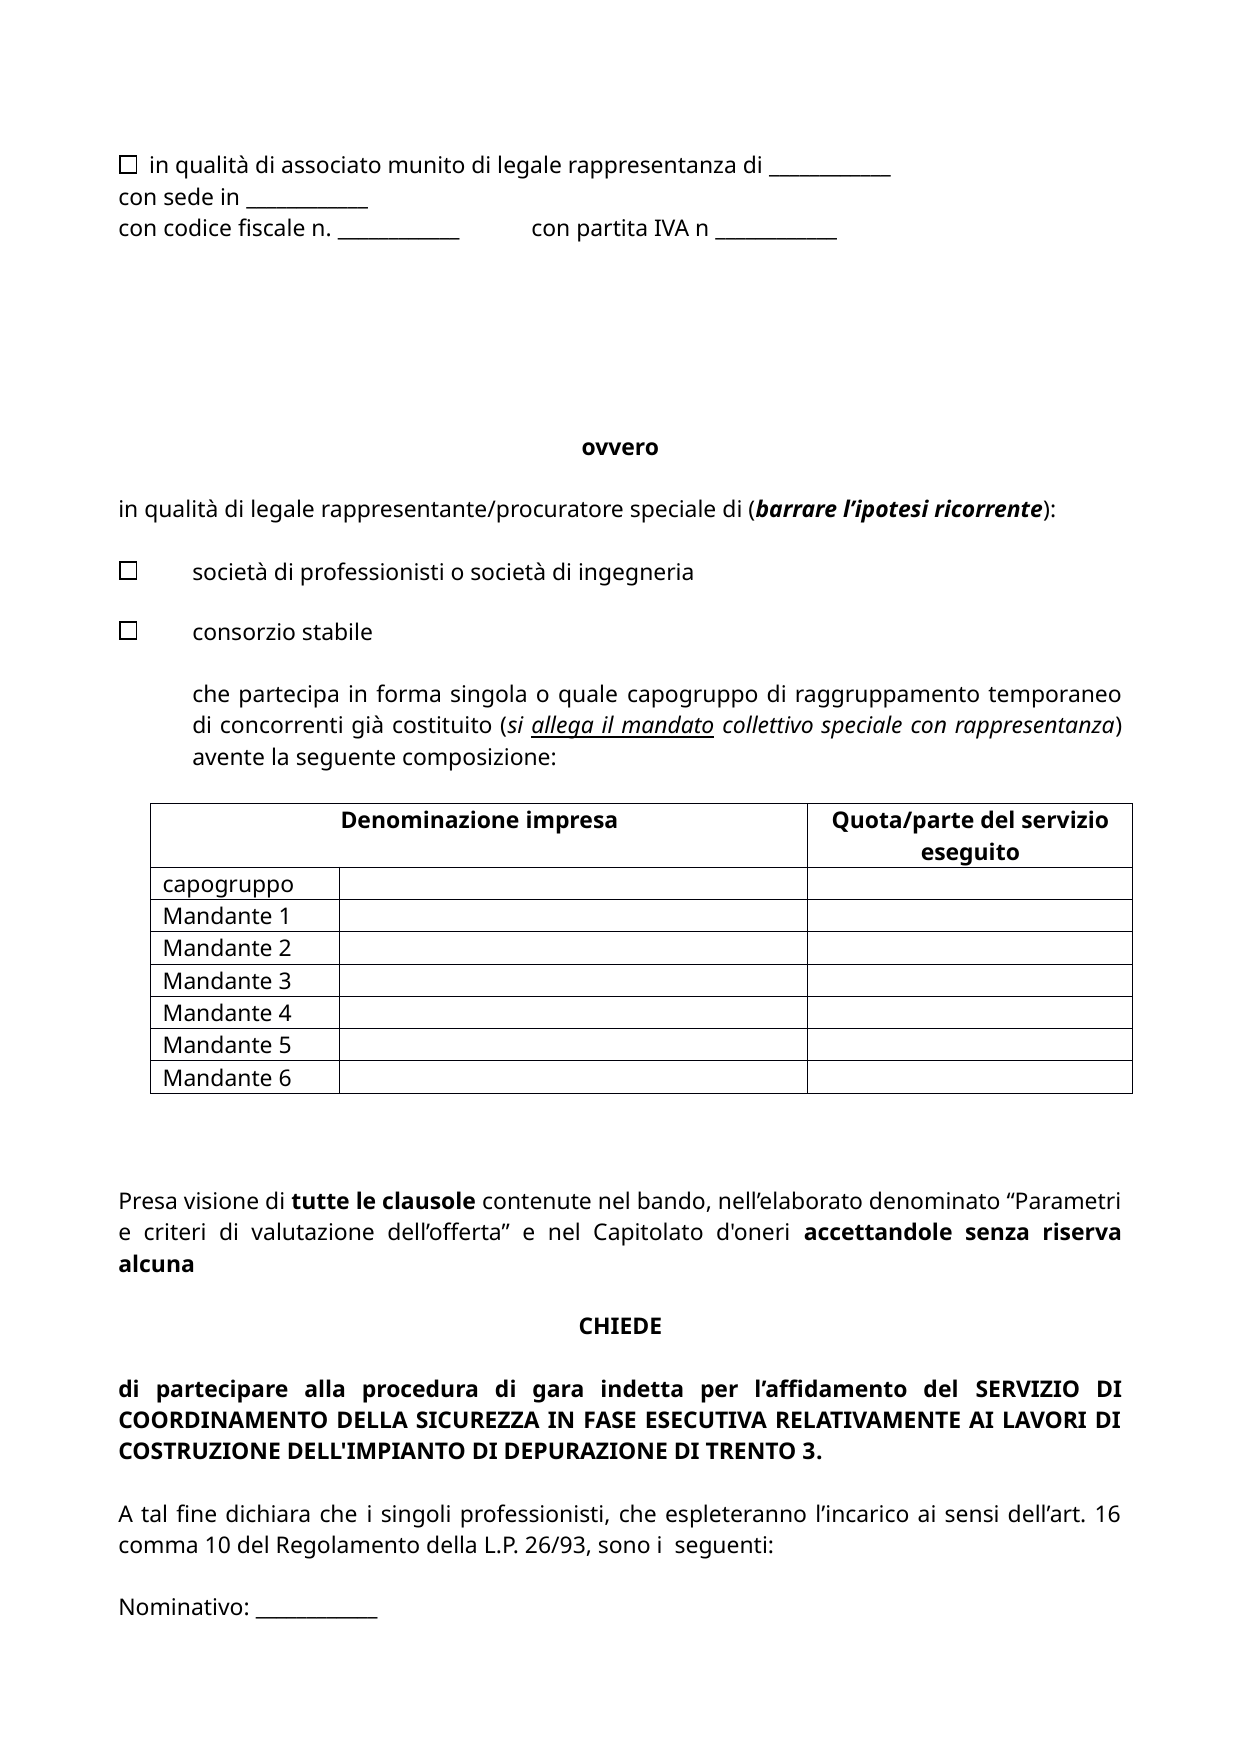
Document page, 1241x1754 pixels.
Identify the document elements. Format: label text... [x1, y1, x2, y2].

text con codice fiscale n. ____________ con partita IVA n ____________ [118, 212, 1113, 243]
table_cell [340, 868, 807, 899]
table_cell [340, 932, 807, 963]
text A tal fine dichiara che i singoli professionisti, che espleteranno l’incarico ai sensi dell’art. 16 comma 10 del Regolamento della L.P. 26/93, sono i seguenti: [118, 1497, 1122, 1560]
text ovvero [118, 431, 1122, 462]
table_header Denominazione impresa [151, 804, 807, 867]
list Nominativo: ____________ [0, 1591, 1122, 1622]
text in qualità di legale rappresentante/procuratore speciale di (barrare l’ipotesi ricorrente): [118, 493, 1122, 524]
table_header Quota/parte del servizio eseguito [808, 804, 1132, 867]
table_cell [808, 997, 1132, 1028]
table_cell [808, 868, 1132, 899]
text Presa visione di tutte le clausole contenute nel bando, nell’elaborato denominato “Parametri e criteri di valutazione dell’offerta” e nel Capitolato d'oneri accettandole senza riserva alcuna [118, 1185, 1122, 1279]
table_cell [808, 1061, 1132, 1093]
table_cell Mandante 6 [151, 1061, 339, 1093]
table_cell Mandante 4 [151, 997, 339, 1028]
table_cell [808, 900, 1132, 931]
table_cell Mandante 1 [151, 900, 339, 931]
text che partecipa in forma singola o quale capogruppo di raggruppamento temporaneo di concorrenti già costituito (si allega il mandato collettivo speciale con rappresentanza) avente la seguente composizione: [118, 678, 1122, 772]
text con sede in ____________ [118, 181, 1113, 212]
table_cell Mandante 5 [151, 1029, 339, 1060]
table_cell [340, 965, 807, 996]
text di partecipare alla procedura di gara indetta per l’affidamento del SERVIZIO DI COORDINAMENTO DELLA SICUREZZA IN FASE ESECUTIVA RELATIVAMENTE AI LAVORI DI COSTRUZIONE DELL'IMPIANTO DI DEPURAZIONE DI TRENTO 3. [118, 1372, 1122, 1466]
table_cell [340, 900, 807, 931]
table_cell capogruppo [151, 868, 339, 899]
text società di professionisti o società di ingegneria [118, 556, 1122, 587]
table_cell [808, 1029, 1132, 1060]
table_cell [808, 965, 1132, 996]
table_cell [808, 932, 1132, 963]
text CHIEDE [118, 1310, 1122, 1341]
table_cell Mandante 3 [151, 965, 339, 996]
table_cell [340, 997, 807, 1028]
text consorzio stabile [118, 616, 1122, 647]
table_cell Mandante 2 [151, 932, 339, 963]
table_cell [340, 1061, 807, 1093]
table_cell [340, 1029, 807, 1060]
text in qualità di associato munito di legale rappresentanza di ____________ [118, 149, 1122, 181]
